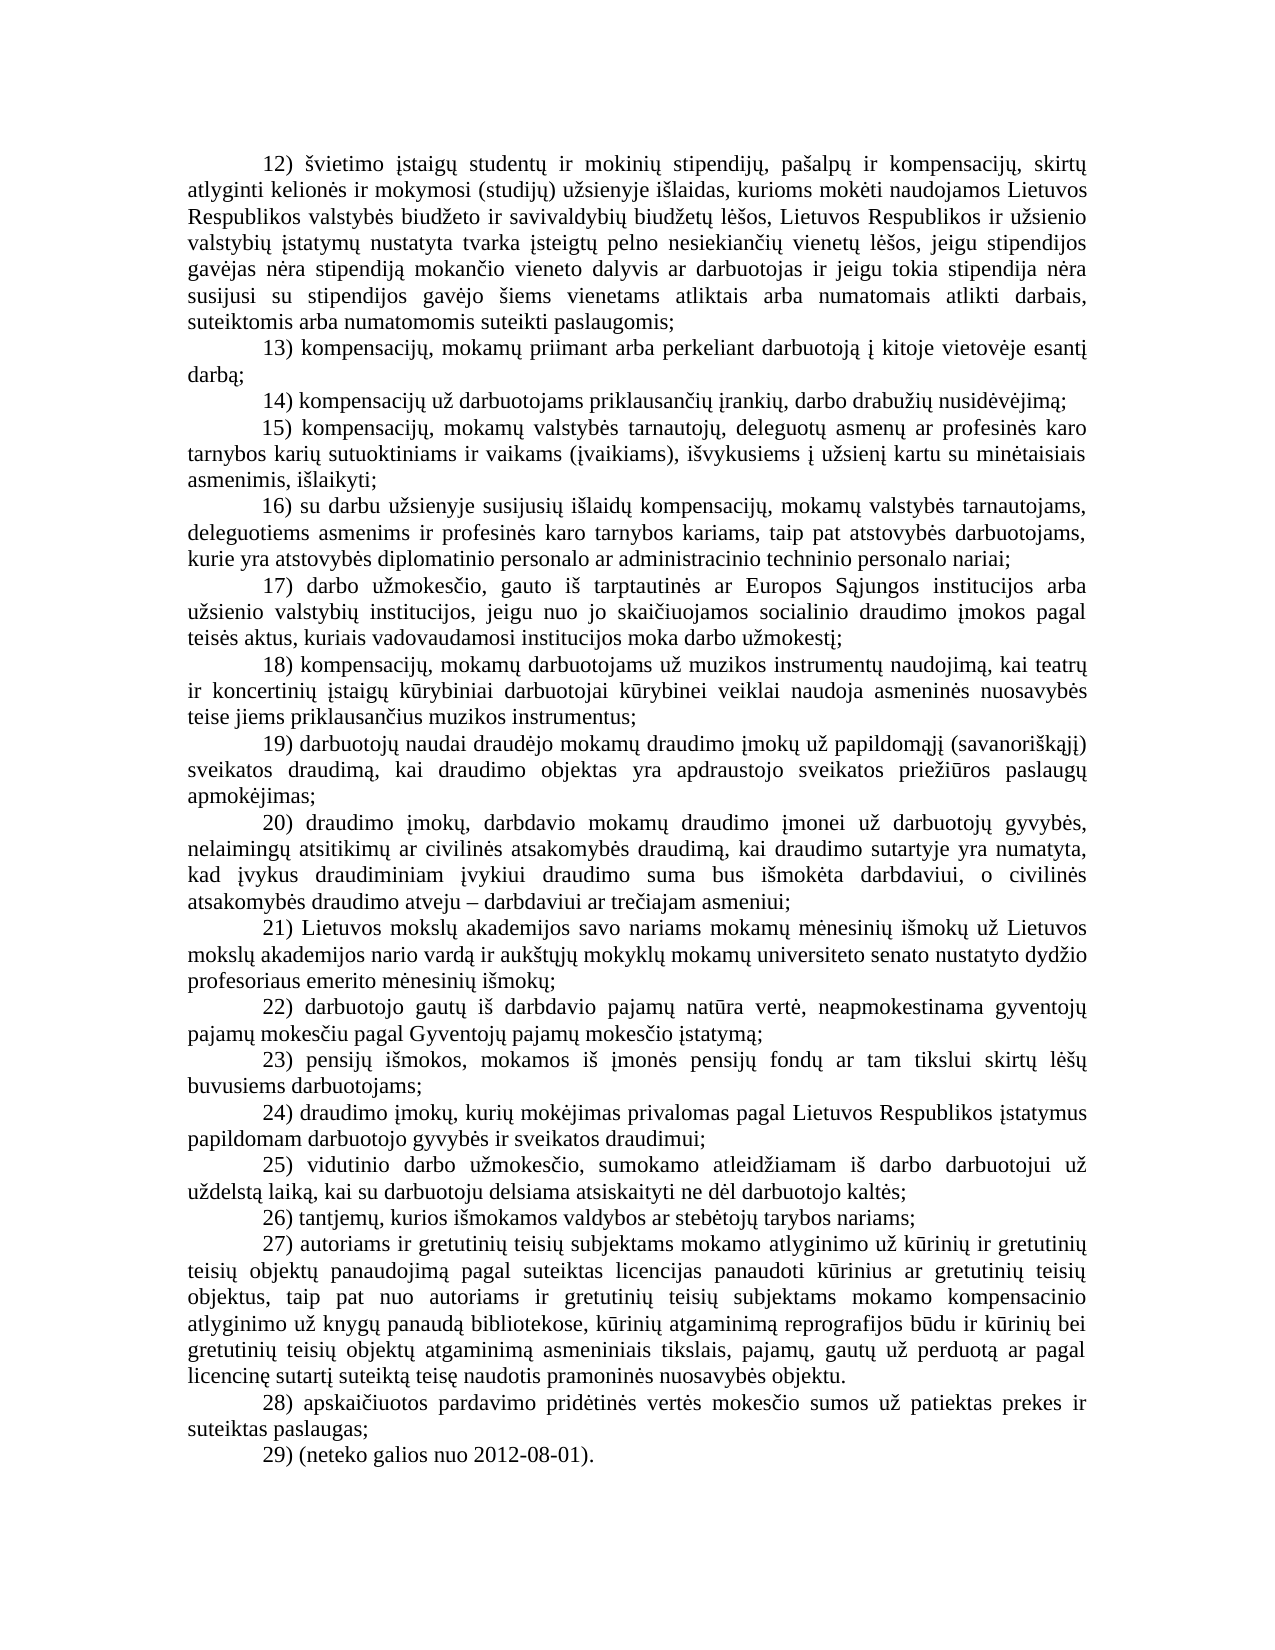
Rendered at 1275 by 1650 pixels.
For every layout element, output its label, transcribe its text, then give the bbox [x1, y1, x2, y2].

text 27) autoriams ir gretutinių teisių subjektams mokamo atlyginimo už kūrinių ir gretutinių teisių objektų panaudojimą pagal suteiktas licencijas panaudoti kūrinius ar gretutinių teisių objektus, taip pat nuo autoriams ir gretutinių teisių subjektams mokamo kompensacinio atlyginimo už knygų panaudą bibliotekose, kūrinių atgaminimą reprografijos būdu ir kūrinių bei gretutinių teisių objektų atgaminimą asmeniniais tikslais, pajamų, gautų už perduotą ar pagal licencinę sutartį suteiktą teisę naudotis pramoninės nuosavybės objektu. [187, 1231, 1087, 1389]
text 21) Lietuvos mokslų akademijos savo nariams mokamų mėnesinių išmokų už Lietuvos mokslų akademijos nario vardą ir aukštųjų mokyklų mokamų universiteto senato nustatyto dydžio profesoriaus emerito mėnesinių išmokų; [187, 914, 1088, 993]
text 12) švietimo įstaigų studentų ir mokinių stipendijų, pašalpų ir kompensacijų, skirtų atlyginti kelionės ir mokymosi (studijų) užsienyje išlaidas, kurioms mokėti naudojamos Lietuvos Respublikos valstybės biudžeto ir savivaldybių biudžetų lėšos, Lietuvos Respublikos ir užsienio valstybių įstatymų nustatyta tvarka įsteigtų pelno nesiekiančių vienetų lėšos, jeigu stipendijos gavėjas nėra stipendiją mokančio vieneto dalyvis ar darbuotojas ir jeigu tokia stipendija nėra susijusi su stipendijos gavėjo šiems vienetams atliktais arba numatomais atlikti darbais, suteiktomis arba numatomomis suteikti paslaugomis; [187, 150, 1088, 334]
text 22) darbuotojo gautų iš darbdavio pajamų natūra vertė, neapmokestinama gyventojų pajamų mokesčiu pagal Gyventojų pajamų mokesčio įstatymą; [187, 993, 1088, 1046]
text 25) vidutinio darbo užmokesčio, sumokamo atleidžiamam iš darbo darbuotojui už uždelstą laiką, kai su darbuotoju delsiama atsiskaityti ne dėl darbuotojo kaltės; [187, 1151, 1088, 1204]
text 28) apskaičiuotos pardavimo pridėtinės vertės mokesčio sumos už patiektas prekes ir suteiktas paslaugas; [187, 1389, 1087, 1441]
text 20) draudimo įmokų, darbdavio mokamų draudimo įmonei už darbuotojų gyvybės, nelaimingų atsitikimų ar civilinės atsakomybės draudimą, kai draudimo sutartyje yra numatyta, kad įvykus draudiminiam įvykiui draudimo suma bus išmokėta darbdaviui, o civilinės atsakomybės draudimo atveju – darbdaviui ar trečiajam asmeniui; [187, 809, 1088, 914]
text 16) su darbu užsienyje susijusių išlaidų kompensacijų, mokamų valstybės tarnautojams, deleguotiems asmenims ir profesinės karo tarnybos kariams, taip pat atstovybės darbuotojams, kurie yra atstovybės diplomatinio personalo ar administracinio techninio personalo nariai; [187, 493, 1087, 572]
text 24) draudimo įmokų, kurių mokėjimas privalomas pagal Lietuvos Respublikos įstatymus papildomam darbuotojo gyvybės ir sveikatos draudimui; [187, 1099, 1088, 1151]
text 17) darbo užmokesčio, gauto iš tarptautinės ar Europos Sąjungos institucijos arba užsienio valstybių institucijos, jeigu nuo jo skaičiuojamos socialinio draudimo įmokos pagal teisės aktus, kuriais vadovaudamosi institucijos moka darbo užmokestį; [187, 572, 1087, 651]
text 13) kompensacijų, mokamų priimant arba perkeliant darbuotoją į kitoje vietovėje esantį darbą; [187, 334, 1088, 387]
text 26) tantjemų, kurios išmokamos valdybos ar stebėtojų tarybos nariams; [187, 1204, 1088, 1231]
text 14) kompensacijų už darbuotojams priklausančių įrankių, darbo drabužių nusidėvėjimą; [187, 387, 1088, 413]
text 29) (neteko galios nuo 2012-08-01). [187, 1441, 1087, 1468]
text 23) pensijų išmokos, mokamos iš įmonės pensijų fondų ar tam tikslui skirtų lėšų buvusiems darbuotojams; [187, 1046, 1088, 1099]
text 15) kompensacijų, mokamų valstybės tarnautojų, deleguotų asmenų ar profesinės karo tarnybos karių sutuoktiniams ir vaikams (įvaikiams), išvykusiems į užsienį kartu su minėtaisiais asmenimis, išlaikyti; [187, 413, 1087, 493]
text 18) kompensacijų, mokamų darbuotojams už muzikos instrumentų naudojimą, kai teatrų ir koncertinių įstaigų kūrybiniai darbuotojai kūrybinei veiklai naudoja asmeninės nuosavybės teise jiems priklausančius muzikos instrumentus; [187, 651, 1088, 730]
text 19) darbuotojų naudai draudėjo mokamų draudimo įmokų už papildomąjį (savanoriškąjį) sveikatos draudimą, kai draudimo objektas yra apdraustojo sveikatos priežiūros paslaugų apmokėjimas; [187, 730, 1088, 809]
